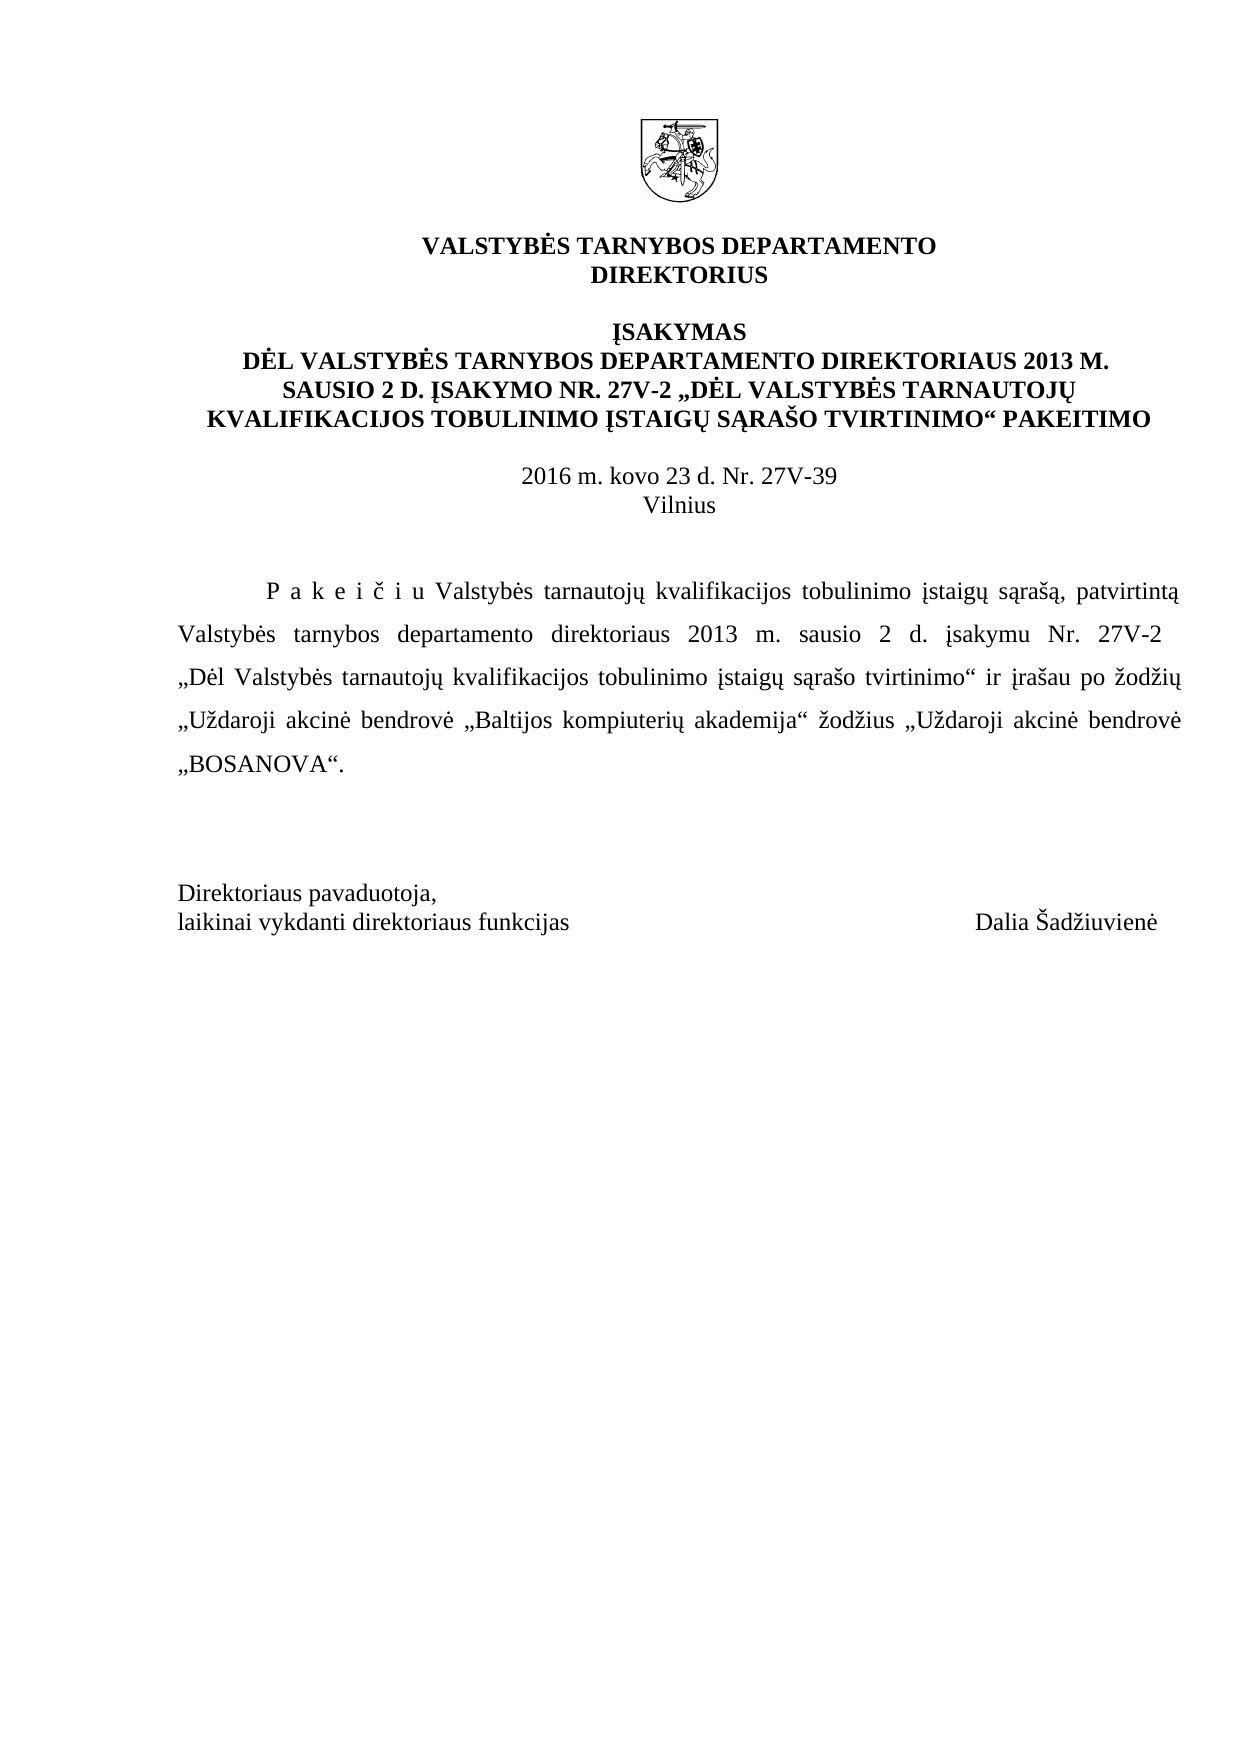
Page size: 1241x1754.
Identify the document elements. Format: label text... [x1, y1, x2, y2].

text DĖL VALSTYBĖS TARNYBOS DEPARTAMENTO DIREKTORIAUS 2013 m. [177, 346, 1181, 375]
text VALSTYBĖS TARNYBOS DEPARTAMENTO [177, 231, 1181, 260]
text Vilnius [177, 490, 1181, 519]
text P a k e i č i u Valstybės tarnautojų kvalifikacijos tobulinimo įstaigų sąrašą, patvirtintą Valstybės tarnybos departamento direktoriaus 2013 m. sausio 2 d. įsakymu Nr. 27V-2 „Dėl Valstybės tarnautojų kvalifikacijos tobulinimo įstaigų sąrašo tvirtinimo“ ir įrašau po žodžių „Uždaroji akcinė bendrovė „Baltijos kompiuterių akademija“ žodžius „Uždaroji akcinė bendrovė „BOSANOVA“. [177, 576, 1181, 777]
text ĮSAKYMAS [177, 317, 1181, 346]
text DIREKTORIUS [177, 260, 1181, 289]
text 2016 m. kovo 23 d. Nr. 27V-39 [177, 461, 1181, 490]
text SAUSIO 2 d. įsakymo NR. 27v-2 „dėl VALSTYBĖS TARNAUTOJŲ KVALIFIKACIJOS TOBULINIMO ĮSTAIGŲ SĄRAŠO TVIRTINIMO“ PAKEITIMO [177, 375, 1181, 432]
text Direktoriaus pavaduotoja, [177, 878, 1181, 907]
text laikinai vykdanti direktoriaus funkcijas Dalia Šadžiuvienė [177, 907, 1181, 936]
